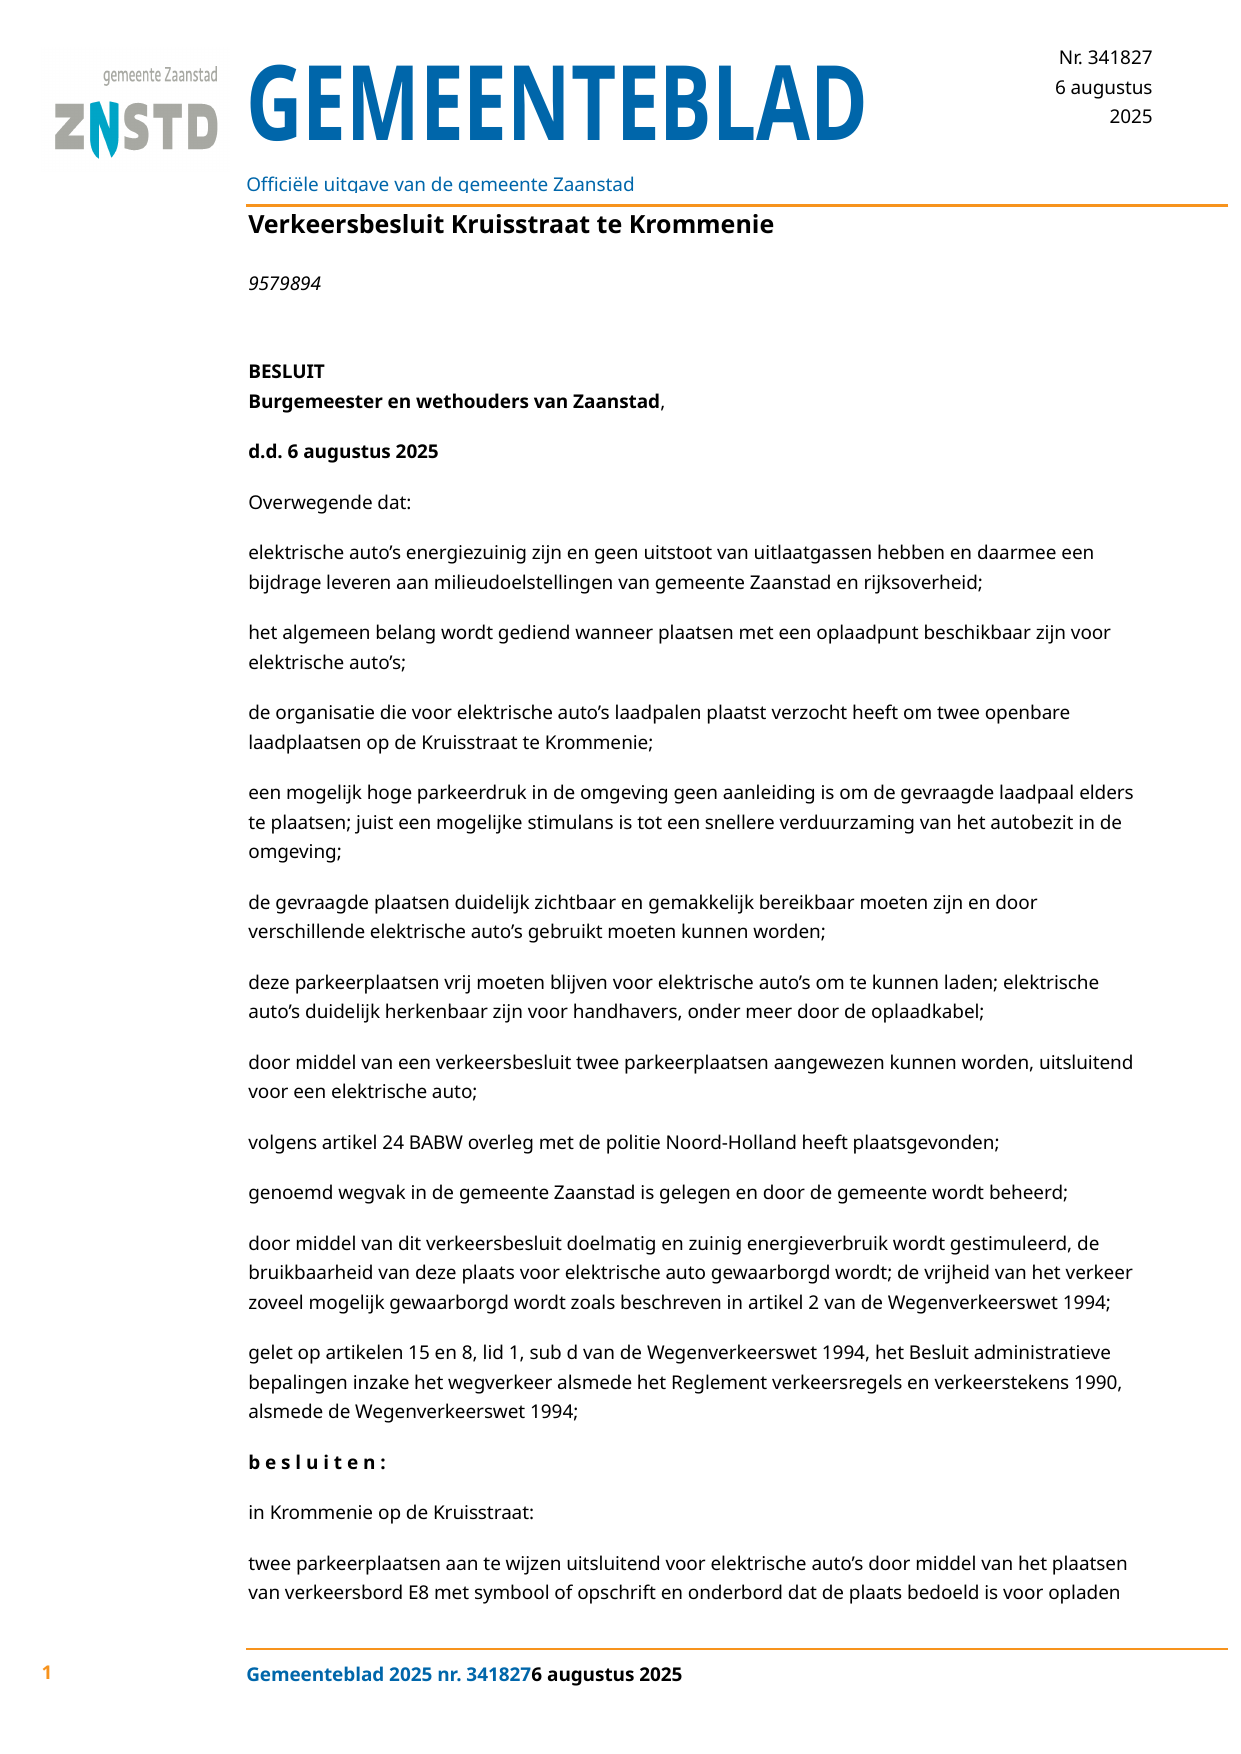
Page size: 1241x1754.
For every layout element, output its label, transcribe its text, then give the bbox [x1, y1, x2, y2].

text gelet op artikelen 15 en 8, lid 1, sub d van de Wegenverkeerswet 1994, het Besluit administratieve bepalingen inzake het wegverkeer alsmede het Reglement verkeersregels en verkeerstekens 1990, alsmede de Wegenverkeerswet 1994; [248, 1339, 1152, 1424]
text volgens artikel 24 BABW overleg met de politie Noord-Holland heeft plaatsgevonden; [248, 1129, 1152, 1155]
text een mogelijk hoge parkeerdruk in de omgeving geen aanleiding is om de gevraagde laadpaal elders te plaatsen; juist een mogelijke stimulans is tot een snellere verduurzaming van het autobezit in de omgeving; [248, 779, 1152, 864]
text het algemeen belang wordt gediend wanneer plaatsen met een oplaadpunt beschikbaar zijn voor elektrische auto’s; [248, 619, 1152, 675]
text door middel van dit verkeersbesluit doelmatig en zuinig energieverbruik wordt gestimuleerd, de bruikbaarheid van deze plaats voor elektrische auto gewaarborgd wordt; de vrijheid van het verkeer zoveel mogelijk gewaarborgd wordt zoals beschreven in artikel 2 van de Wegenverkeerswet 1994; [248, 1230, 1152, 1315]
text b e s l u i t e n : [248, 1449, 1152, 1475]
text de organisatie die voor elektrische auto’s laadpalen plaatst verzocht heeft om twee openbare laadplaatsen op de Kruisstraat te Krommenie; [248, 699, 1152, 755]
text BESLUIT [248, 359, 1152, 384]
text in Krommenie op de Kruisstraat: [248, 1499, 1152, 1525]
text genoemd wegvak in de gemeente Zaanstad is gelegen en door de gemeente wordt beheerd; [248, 1179, 1152, 1205]
text 9579894 [248, 270, 1152, 296]
text deze parkeerplaatsen vrij moeten blijven voor elektrische auto’s om te kunnen laden; elektrische auto’s duidelijk herkenbaar zijn voor handhavers, onder meer door de oplaadkabel; [248, 969, 1152, 1024]
picture [41, 47, 231, 172]
text Burgemeester en wethouders van Zaanstad, [248, 388, 1152, 414]
text door middel van een verkeersbesluit twee parkeerplaatsen aangewezen kunnen worden, uitsluitend voor een elektrische auto; [248, 1049, 1152, 1104]
text Verkeersbesluit Kruisstraat te Krommenie [248, 207, 1152, 241]
text twee parkeerplaatsen aan te wijzen uitsluitend voor elektrische auto’s door middel van het plaatsen van verkeersbord E8 met symbool of opschrift en onderbord dat de plaats bedoeld is voor opladen [248, 1550, 1152, 1605]
text de gevraagde plaatsen duidelijk zichtbaar en gemakkelijk bereikbaar moeten zijn en door verschillende elektrische auto’s gebruikt moeten kunnen worden; [248, 889, 1152, 944]
text elektrische auto’s energiezuinig zijn en geen uitstoot van uitlaatgassen hebben en daarmee een bijdrage leveren aan milieudoelstellingen van gemeente Zaanstad en rijksoverheid; [248, 539, 1152, 595]
text Overwegende dat: [248, 489, 1152, 515]
text d.d. 6 augustus 2025 [248, 439, 1152, 464]
